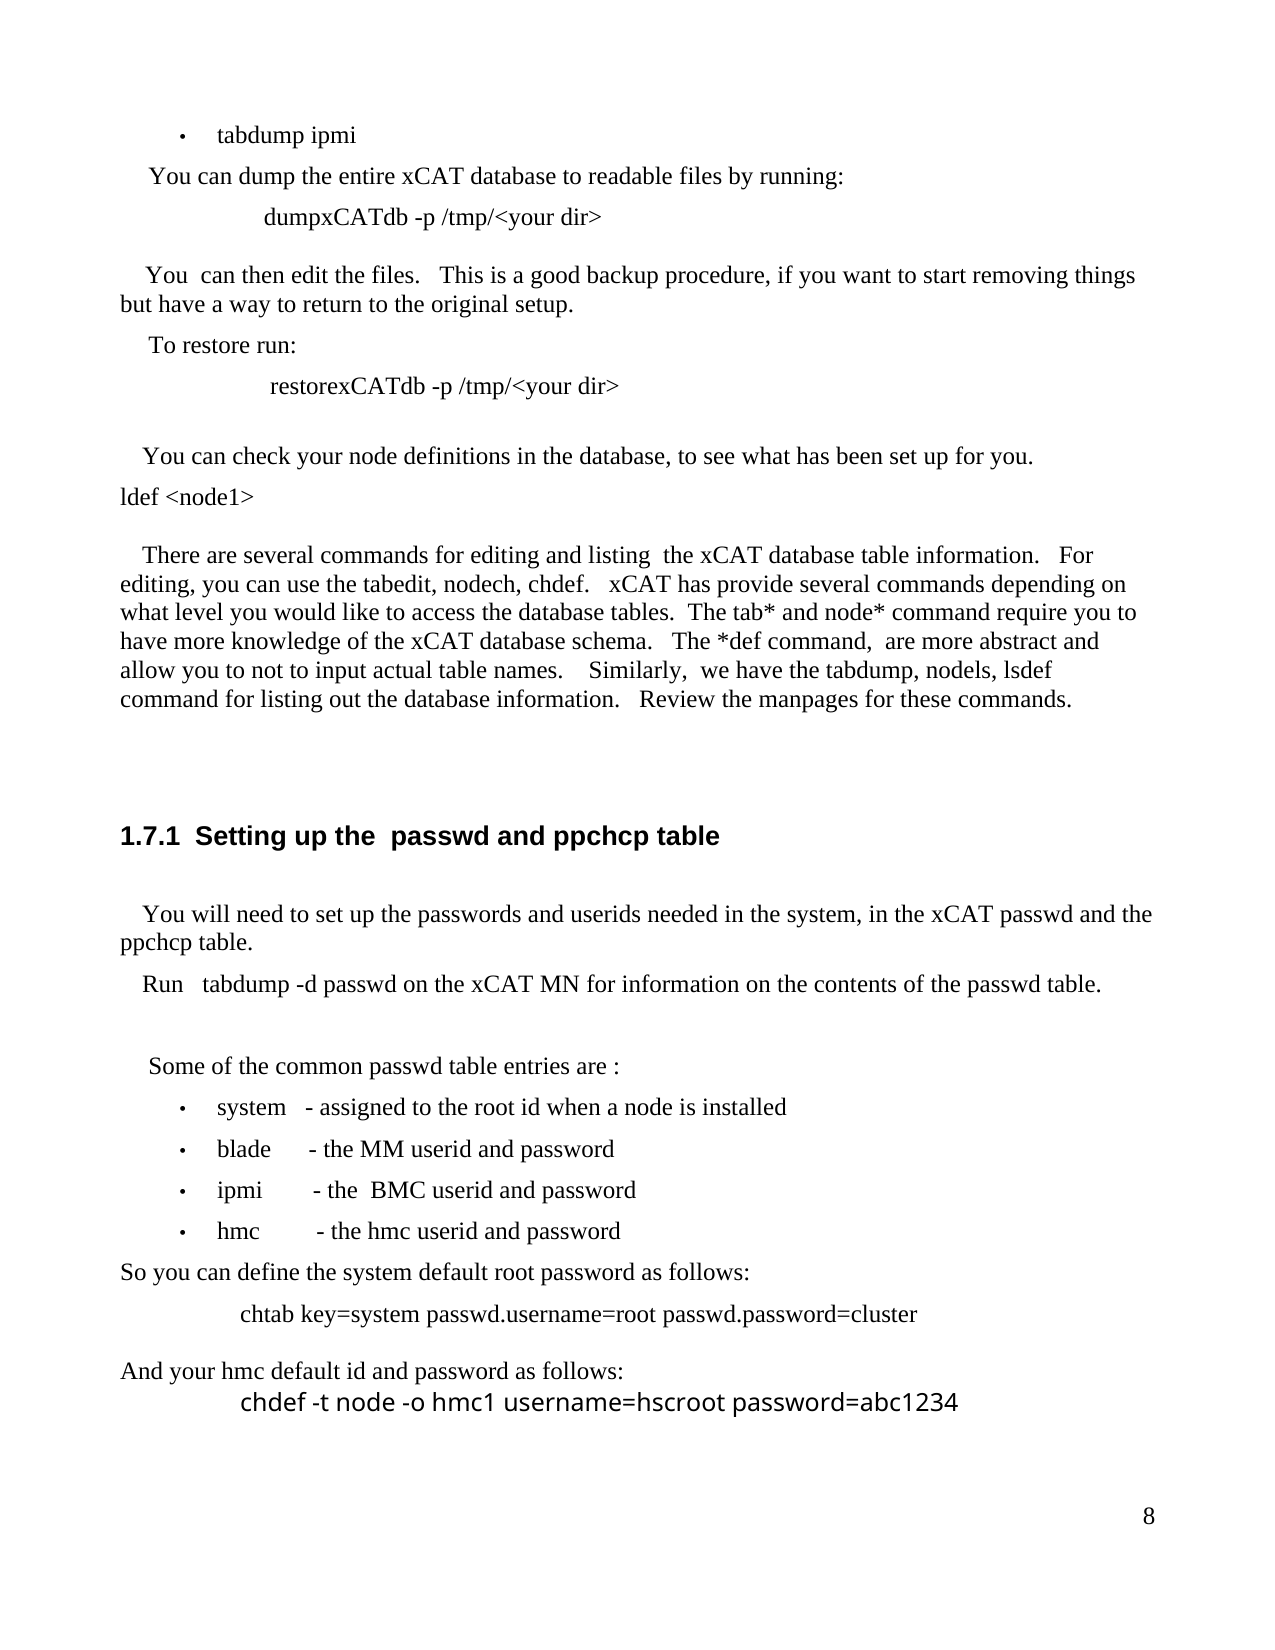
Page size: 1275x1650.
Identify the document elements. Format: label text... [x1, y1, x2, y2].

text dumpxCATdb -p /tmp/<your dir> [120, 202, 1155, 231]
list blade - the MM userid and password [157, 1134, 1155, 1162]
text To restore run: [120, 330, 1155, 359]
text You can check your node definitions in the database, to see what has been set up for you. [120, 441, 1155, 470]
text There are several commands for editing and listing the xCAT database table information. For editing, you can use the tabedit, nodech, chdef. xCAT has provide several commands depending on what level you would like to access the database tables. The tab* and node* command require you to have more knowledge of the xCAT database schema. The *def command, are more abstract and allow you to not to input actual table names. Similarly, we have the tabdump, nodels, lsdef command for listing out the database information. Review the manpages for these commands. [120, 540, 1155, 712]
text You will need to set up the passwords and userids needed in the system, in the xCAT passwd and the ppchcp table. [120, 899, 1155, 956]
list hmc - the hmc userid and password [157, 1216, 1155, 1245]
subtitle Setting up the passwd and ppchcp table [120, 820, 1155, 851]
text Run tabdump -d passwd on the xCAT MN for information on the contents of the passwd table. [120, 969, 1155, 997]
list tabdump ipmi [157, 120, 1155, 149]
text ldef <node1> [120, 482, 1155, 511]
text Some of the common passwd table entries are : [120, 1051, 1155, 1080]
text chtab key=system passwd.username=root passwd.password=cluster [120, 1299, 1155, 1327]
list system - assigned to the root id when a node is installed [157, 1092, 1155, 1121]
text And your hmc default id and password as follows: [120, 1356, 1155, 1385]
text You can then edit the files. This is a good backup procedure, if you want to start removing things but have a way to return to the original setup. [120, 260, 1155, 317]
text You can dump the entire xCAT database to readable files by running: [120, 161, 1155, 190]
list ipmi - the BMC userid and password [157, 1175, 1155, 1204]
text chdef -t node -o hmc1 username=hscroot password=abc1234 [120, 1385, 1155, 1419]
text restorexCATdb -p /tmp/<your dir> [120, 371, 1155, 400]
text So you can define the system default root password as follows: [120, 1257, 1155, 1286]
